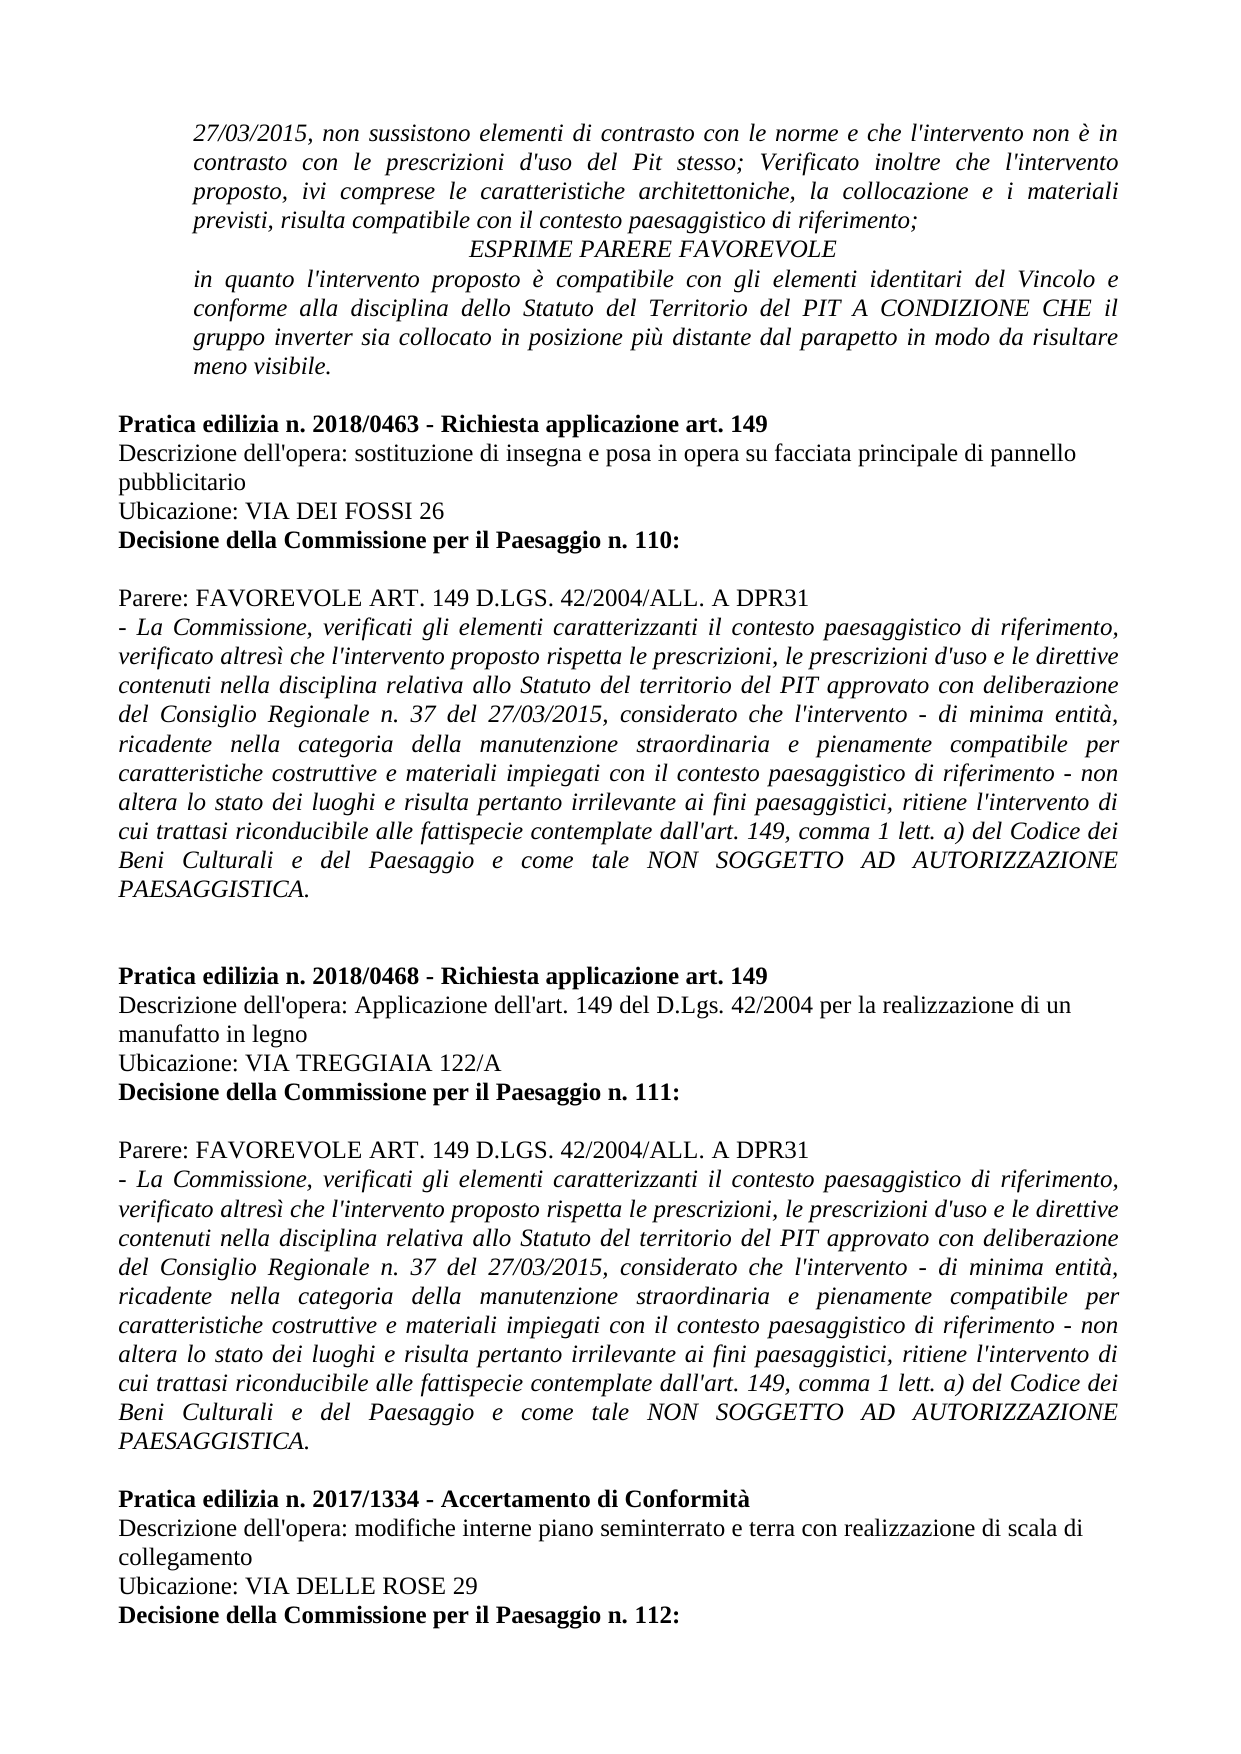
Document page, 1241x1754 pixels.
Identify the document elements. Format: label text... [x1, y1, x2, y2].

text - La Commissione, verificati gli elementi caratterizzanti il contesto paesaggistico di riferimento, verificato altresì che l'intervento proposto rispetta le prescrizioni, le prescrizioni d'uso e le direttive contenuti nella disciplina relativa allo Statuto del territorio del PIT approvato con deliberazione del Consiglio Regionale n. 37 del 27/03/2015, considerato che l'intervento - di minima entità, ricadente nella categoria della manutenzione straordinaria e pienamente compatibile per caratteristiche costruttive e materiali impiegati con il contesto paesaggistico di riferimento - non altera lo stato dei luoghi e risulta pertanto irrilevante ai fini paesaggistici, ritiene l'intervento di cui trattasi riconducibile alle fattispecie contemplate dall'art. 149, comma 1 lett. a) del Codice dei Beni Culturali e del Paesaggio e come tale NON SOGGETTO AD AUTORIZZAZIONE PAESAGGISTICA. [118, 1164, 1122, 1455]
text - La Commissione, verificati gli elementi caratterizzanti il contesto paesaggistico di riferimento, verificato altresì che l'intervento proposto rispetta le prescrizioni, le prescrizioni d'uso e le direttive contenuti nella disciplina relativa allo Statuto del territorio del PIT approvato con deliberazione del Consiglio Regionale n. 37 del 27/03/2015, considerato che l'intervento - di minima entità, ricadente nella categoria della manutenzione straordinaria e pienamente compatibile per caratteristiche costruttive e materiali impiegati con il contesto paesaggistico di riferimento - non altera lo stato dei luoghi e risulta pertanto irrilevante ai fini paesaggistici, ritiene l'intervento di cui trattasi riconducibile alle fattispecie contemplate dall'art. 149, comma 1 lett. a) del Codice dei Beni Culturali e del Paesaggio e come tale NON SOGGETTO AD AUTORIZZAZIONE PAESAGGISTICA. [118, 612, 1122, 903]
list in quanto l'intervento proposto è compatibile con gli elementi identitari del Vincolo e conforme alla disciplina dello Statuto del Territorio del PIT A CONDIZIONE CHE il gruppo inverter sia collocato in posizione più distante dal parapetto in modo da risultare meno visibile. [156, 263, 1122, 380]
list 27/03/2015, non sussistono elementi di contrasto con le norme e che l'intervento non è in contrasto con le prescrizioni d'uso del Pit stesso; Verificato inoltre che l'intervento proposto, ivi comprese le caratteristiche architettoniche, la collocazione e i materiali previsti, risulta compatibile con il contesto paesaggistico di riferimento; [156, 118, 1122, 234]
text Pratica edilizia n. 2017/1334 - Accertamento di Conformità [118, 1484, 1122, 1513]
text Pratica edilizia n. 2018/0463 - Richiesta applicazione art. 149 [118, 409, 1122, 438]
text Pratica edilizia n. 2018/0468 - Richiesta applicazione art. 149 [118, 961, 1122, 990]
text Parere: FAVOREVOLE ART. 149 D.LGS. 42/2004/ALL. A DPR31 [118, 1135, 1122, 1164]
text Descrizione dell'opera: modifiche interne piano seminterrato e terra con realizzazione di scala di collegamento [118, 1513, 1122, 1571]
text Descrizione dell'opera: Applicazione dell'art. 149 del D.Lgs. 42/2004 per la realizzazione di un manufatto in legno [118, 990, 1122, 1048]
text Ubicazione: VIA TREGGIAIA 122/A [118, 1048, 1122, 1077]
text Decisione della Commissione per il Paesaggio n. 111: [118, 1077, 1122, 1106]
text Ubicazione: VIA DELLE ROSE 29 [118, 1571, 1122, 1600]
text Descrizione dell'opera: sostituzione di insegna e posa in opera su facciata principale di pannello pubblicitario [118, 438, 1122, 496]
text Parere: FAVOREVOLE ART. 149 D.LGS. 42/2004/ALL. A DPR31 [118, 583, 1122, 612]
text Ubicazione: VIA DEI FOSSI 26 [118, 496, 1122, 525]
text Decisione della Commissione per il Paesaggio n. 112: [118, 1600, 1122, 1629]
text Decisione della Commissione per il Paesaggio n. 110: [118, 525, 1122, 554]
list ESPRIME PARERE FAVOREVOLE [156, 234, 1122, 263]
